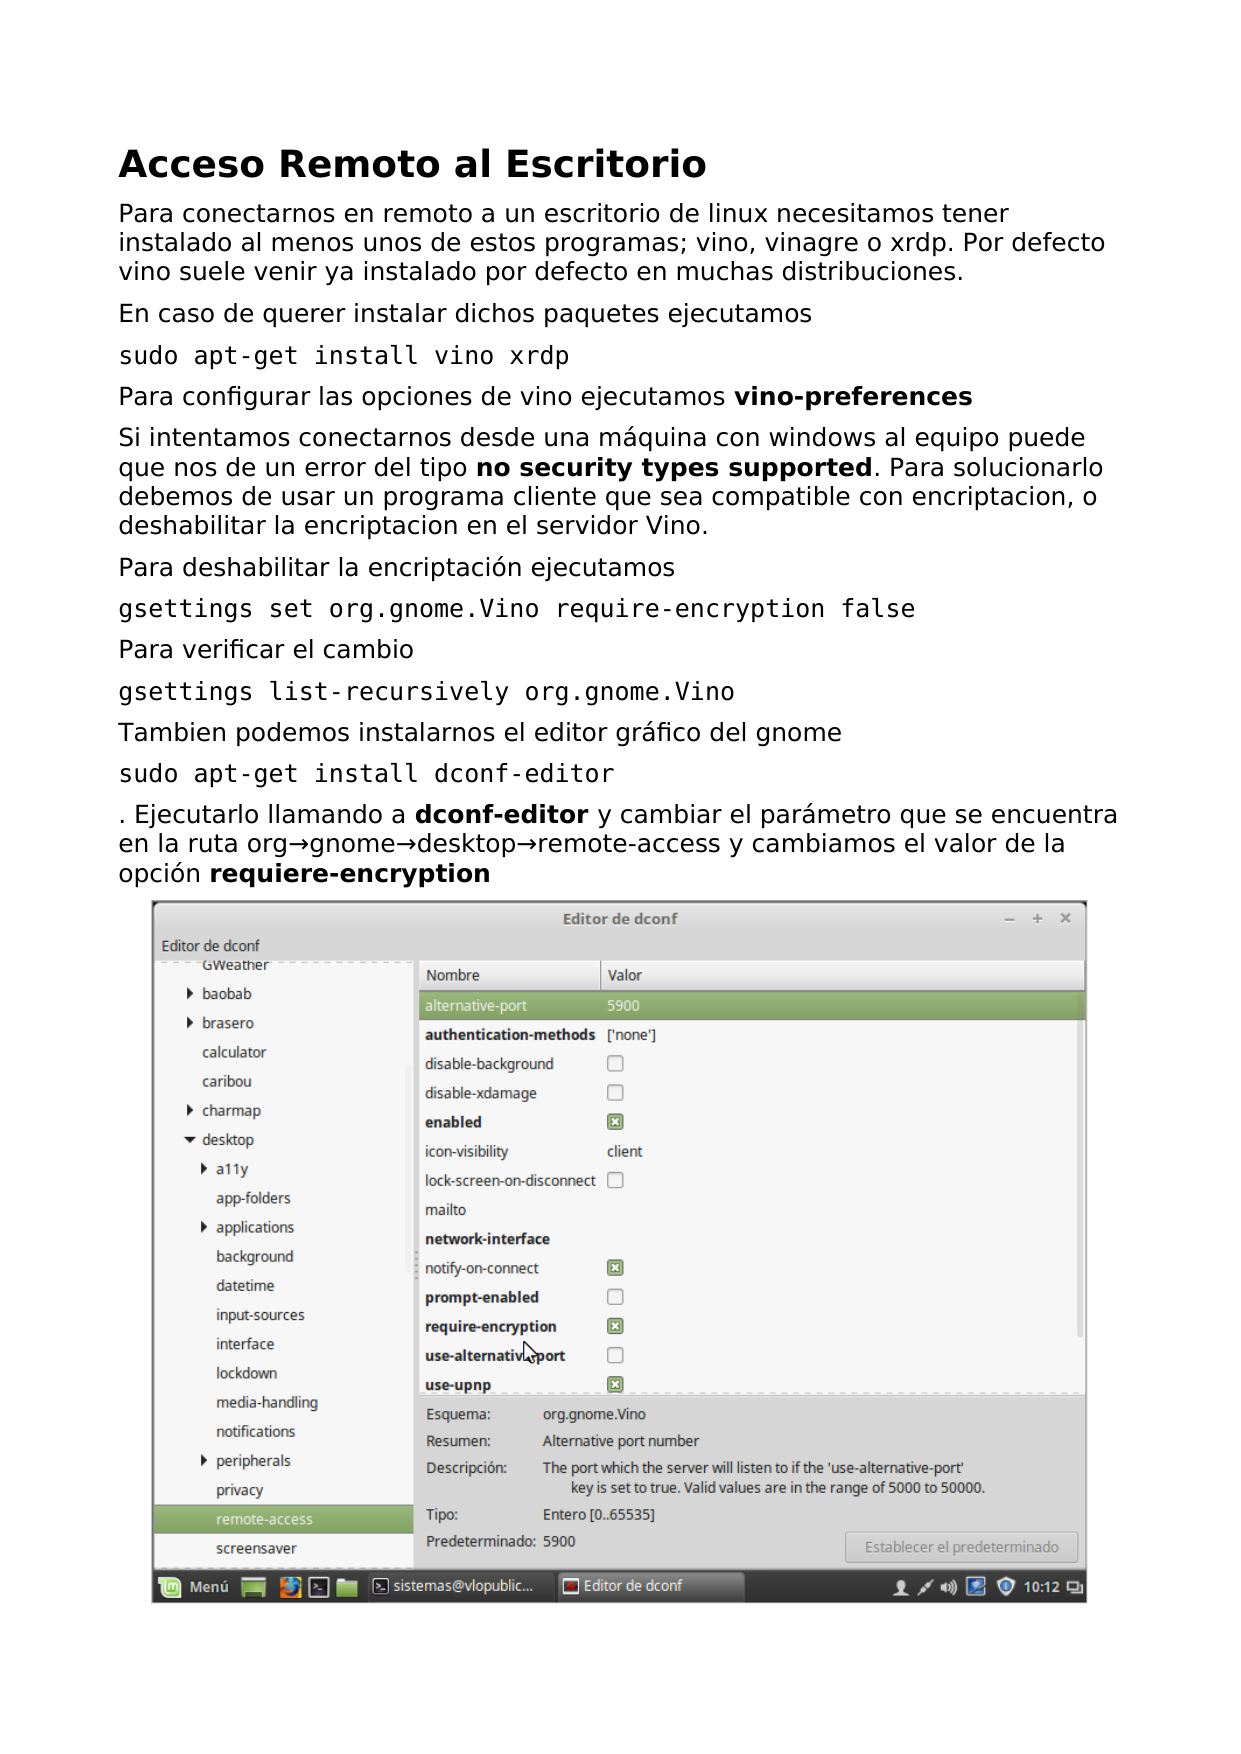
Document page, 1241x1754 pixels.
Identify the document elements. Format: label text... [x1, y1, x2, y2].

text Para deshabilitar la encriptación ejecutamos [118, 553, 1122, 582]
text Para verificar el cambio [118, 635, 1122, 664]
picture [151, 900, 1089, 1605]
subtitle Acceso Remoto al Escritorio [118, 143, 1122, 187]
text Para conectarnos en remoto a un escritorio de linux necesitamos tener instalado al menos unos de estos programas; vino, vinagre o xrdp. Por defecto vino suele venir ya instalado por defecto en muchas distribuciones. [118, 199, 1122, 287]
text . Ejecutarlo llamando a dconf-editor y cambiar el parámetro que se encuentra en la ruta org→gnome→desktop→remote-access y cambiamos el valor de la opción requiere-encryption [118, 801, 1122, 888]
text sudo apt-get install dconf-editor [118, 759, 1122, 789]
text Si intentamos conectarnos desde una máquina con windows al equipo puede que nos de un error del tipo no security types supported. Para solucionarlo debemos de usar un programa cliente que sea compatible con encriptacion, o deshabilitar la encriptacion en el servidor Vino. [118, 423, 1122, 540]
text sudo apt-get install vino xrdp [118, 341, 1122, 370]
text Para configurar las opciones de vino ejecutamos vino-preferences [118, 382, 1122, 411]
text gsettings set org.gnome.Vino require-encryption false [118, 594, 1122, 623]
text Tambien podemos instalarnos el editor gráfico del gnome [118, 718, 1122, 747]
text gsettings list-recursively org.gnome.Vino [118, 677, 1122, 706]
text En caso de querer instalar dichos paquetes ejecutamos [118, 299, 1122, 328]
